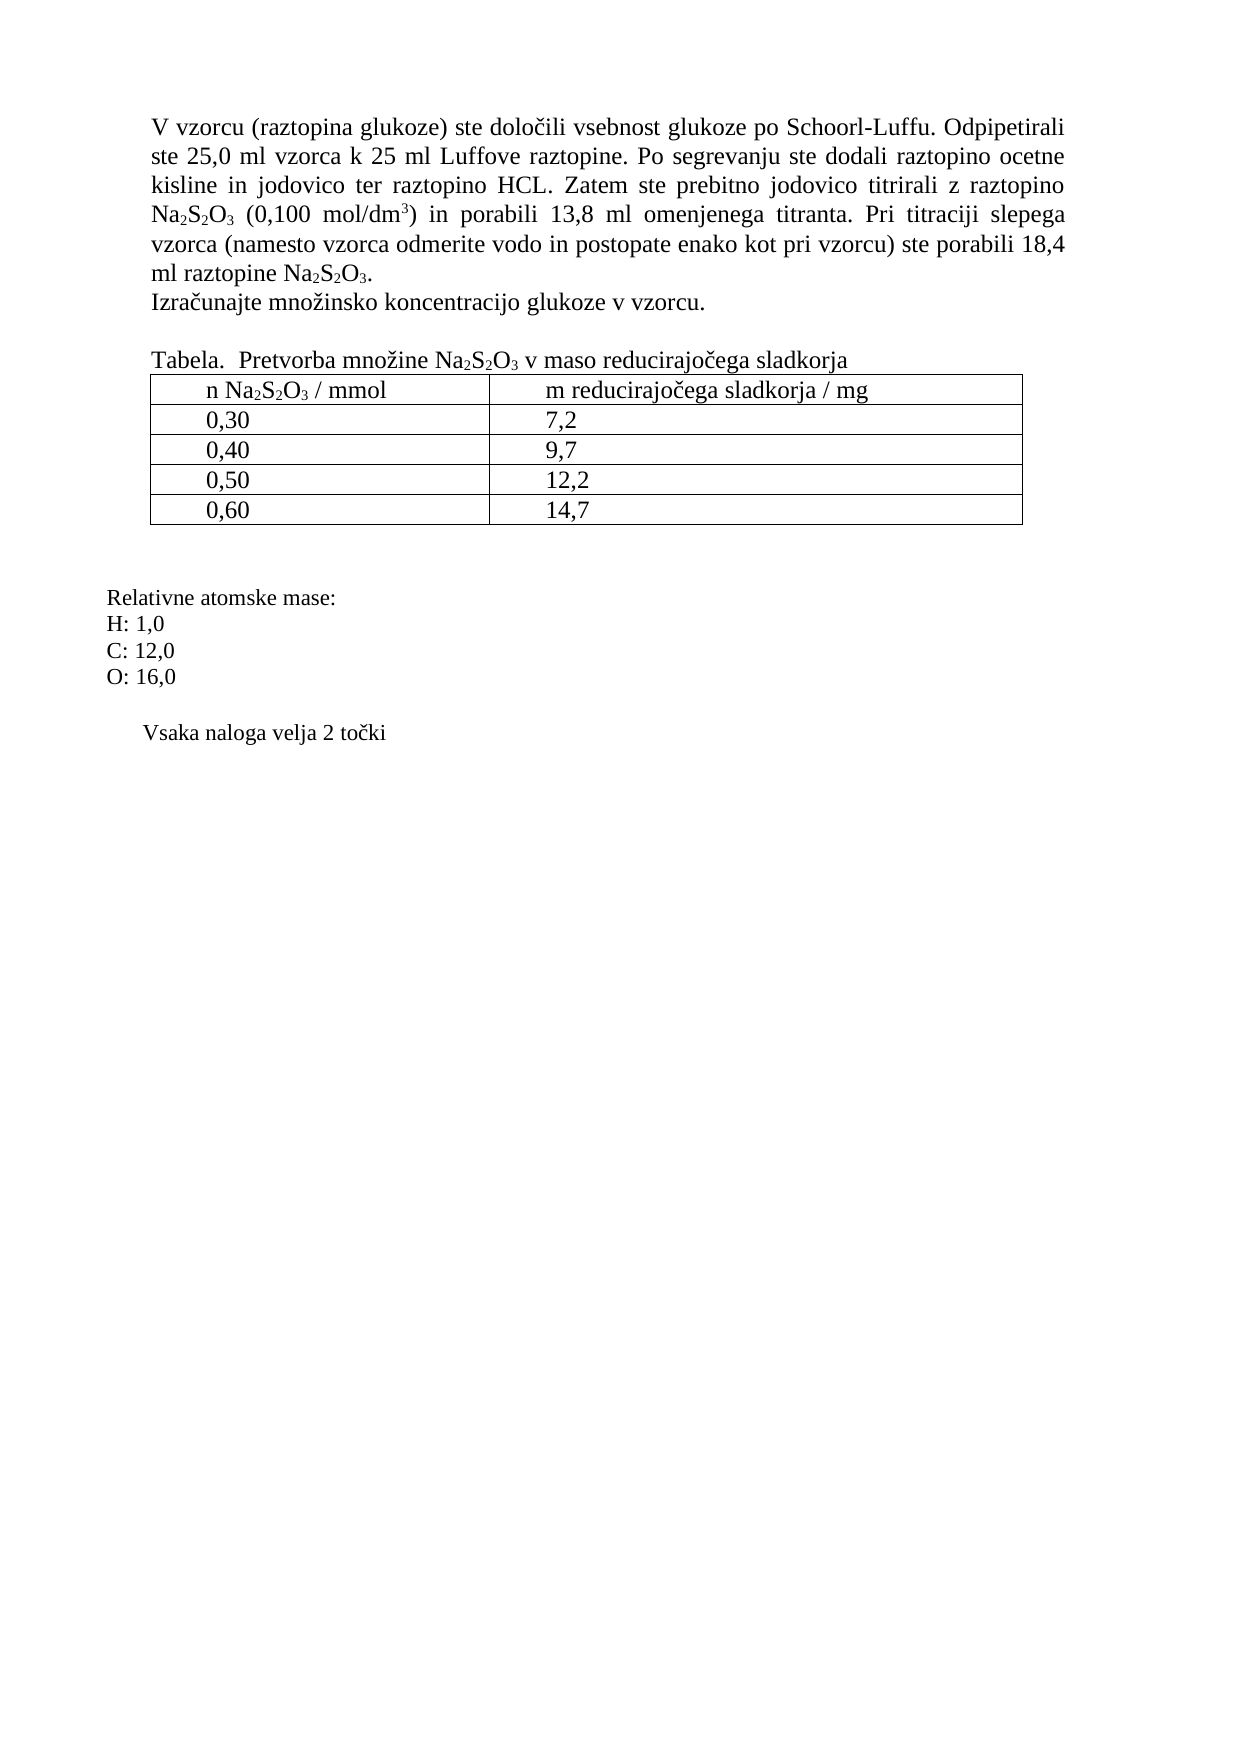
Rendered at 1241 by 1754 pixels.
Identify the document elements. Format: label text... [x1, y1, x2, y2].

text V vzorcu (raztopina glukoze) ste določili vsebnost glukoze po Schoorl-Luffu. Odpipetirali ste 25,0 ml vzorca k 25 ml Luffove raztopine. Po segrevanju ste dodali raztopino ocetne kisline in jodovico ter raztopino HCL. Zatem ste prebitno jodovico titrirali z raztopino Na2S2O3 (0,100 mol/dm3) in porabili 13,8 ml omenjenega titranta. Pri titraciji slepega vzorca (namesto vzorca odmerite vodo in postopate enako kot pri vzorcu) ste porabili 18,4 ml raztopine Na2S2O3. [151, 112, 1066, 287]
text Tabela. Pretvorba množine Na2S2O3 v maso reducirajočega sladkorja [151, 345, 1066, 374]
table_cell 0,30 [151, 405, 489, 434]
table_cell 7,2 [490, 405, 1022, 434]
table_cell 12,2 [490, 465, 1022, 494]
text Vsaka naloga velja 2 točki [106, 719, 986, 745]
table_cell 0,50 [151, 465, 489, 494]
table_cell 9,7 [490, 435, 1022, 464]
text Izračunajte množinsko koncentracijo glukoze v vzorcu. [151, 287, 1066, 316]
table_cell 0,40 [151, 435, 489, 464]
text H: 1,0 [106, 610, 1134, 637]
text C: 12,0 [106, 637, 1096, 663]
table_cell 14,7 [490, 495, 1022, 524]
table_header n Na2S2O3 / mmol [151, 375, 489, 404]
table_header m reducirajočega sladkorja / mg [490, 375, 1022, 404]
table_cell 0,60 [151, 495, 489, 524]
text Relativne atomske mase: [106, 583, 1134, 610]
text O: 16,0 [106, 663, 1134, 690]
